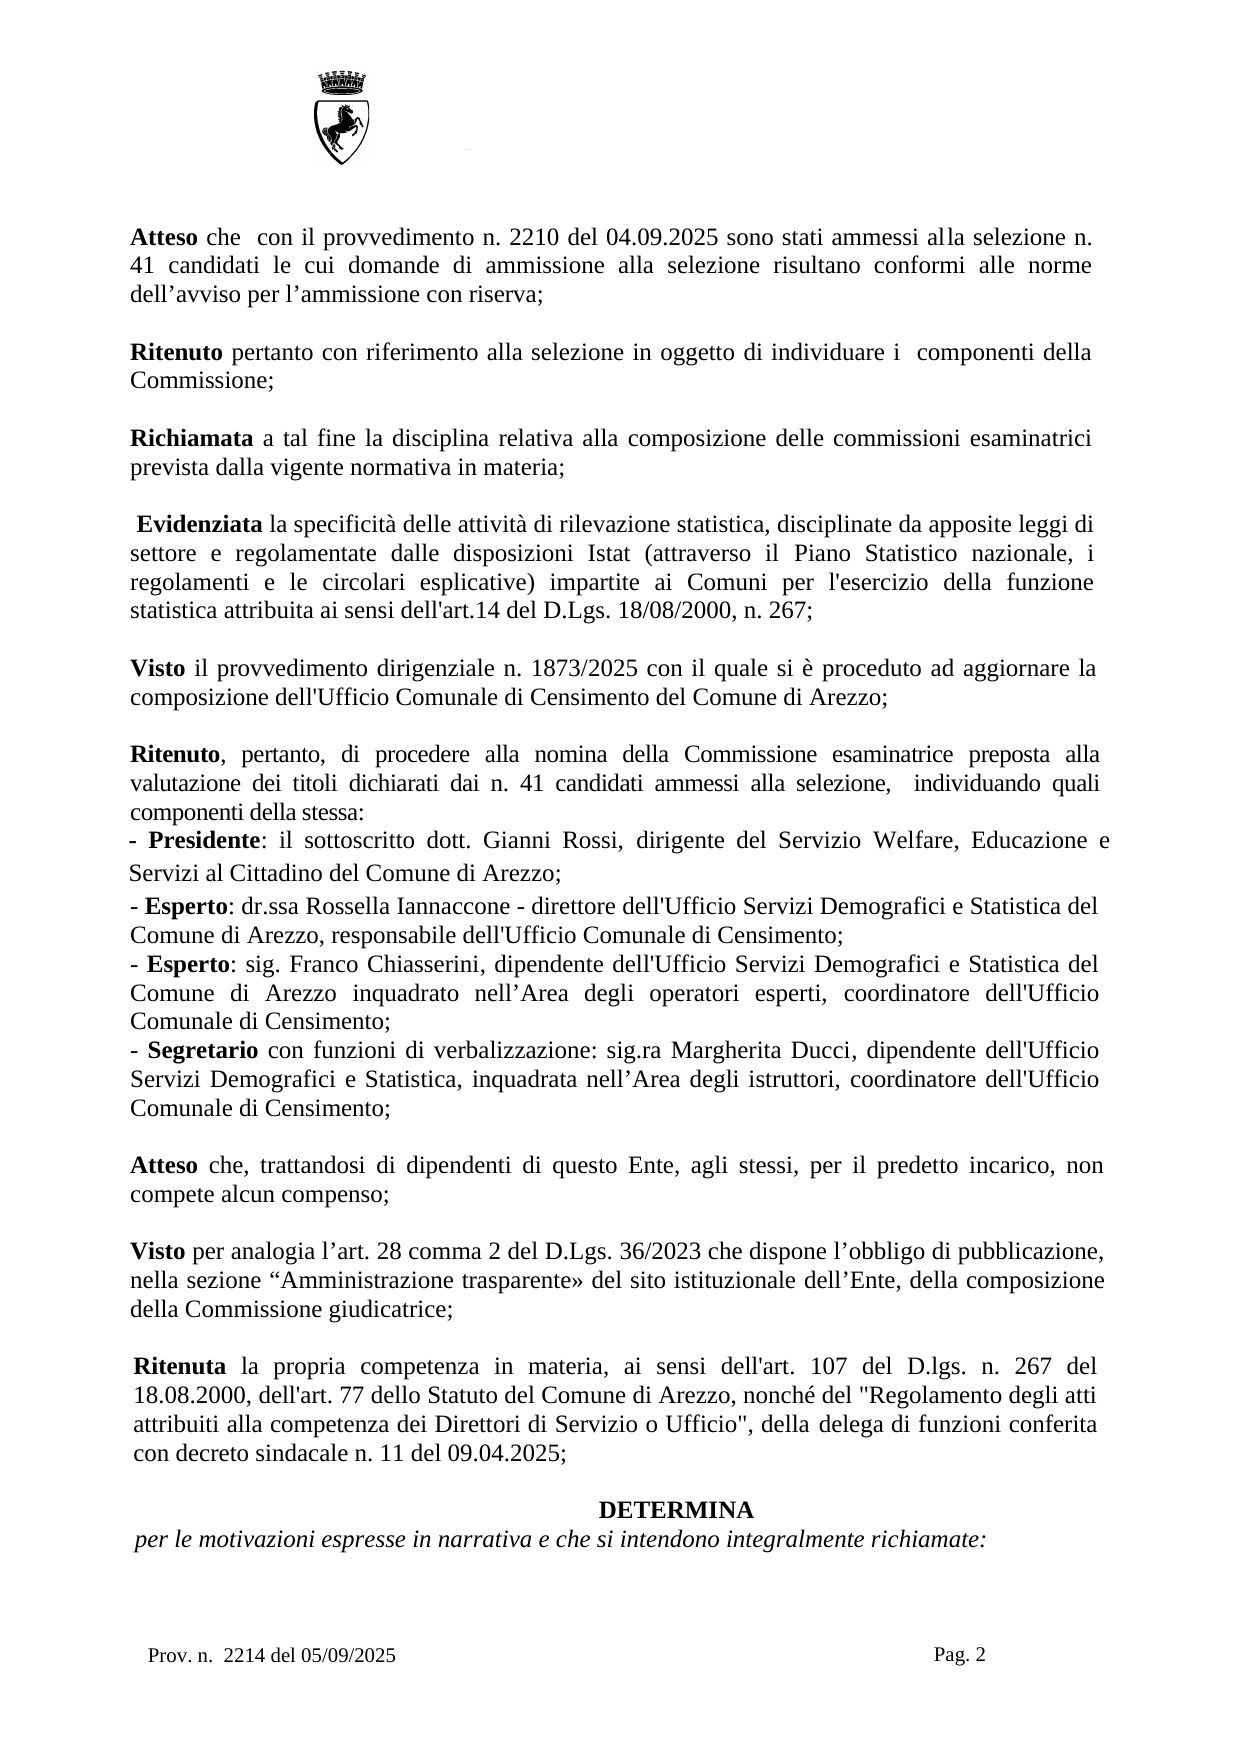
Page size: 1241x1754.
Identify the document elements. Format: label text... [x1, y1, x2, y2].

list - Esperto: sig. Franco Chiasserini, dipendente dell'Ufficio Servizi Demografici e Statistica del Comune di Arezzo inquadrato nell’Area degli operatori esperti, coordinatore dell'Ufficio Comunale di Censimento; [130, 949, 1099, 1035]
picture [313, 70, 370, 165]
text Ritenuto pertanto con riferimento alla selezione in oggetto di individuare i componenti della Commissione; [130, 337, 1093, 394]
text Atteso che con il provvedimento n. 2210 del 04.09.2025 sono stati ammessi alla selezione n. 41 candidati le cui domande di ammissione alla selezione risultano conformi alle norme dell’avviso per l’ammissione con riserva; [130, 222, 1093, 308]
text Visto il provvedimento dirigenziale n. 1873/2025 con il quale si è proceduto ad aggiornare la composizione dell'Ufficio Comunale di Censimento del Comune di Arezzo; [130, 653, 1098, 710]
list - Presidente: il sottoscritto dott. Gianni Rossi, dirigente del Servizio Welfare, Educazione e Servizi al Cittadino del Comune di Arezzo; [128, 825, 1110, 887]
text Ritenuto, pertanto, di procedere alla nomina della Commissione esaminatrice preposta alla valutazione dei titoli dichiarati dai n. 41 candidati ammessi alla selezione, individuando quali componenti della stessa: [130, 739, 1101, 825]
text Visto per analogia l’art. 28 comma 2 del D.Lgs. 36/2023 che dispone l’obbligo di pubblicazione, nella sezione “Amministrazione trasparente» del sito istituzionale dell’Ente, della composizione della Commissione giudicatrice; [130, 1236, 1106, 1323]
list DETERMINA [205, 1495, 1110, 1524]
list - Segretario con funzioni di verbalizzazione: sig.ra Margherita Ducci, dipendente dell'Ufficio Servizi Demografici e Statistica, inquadrata nell’Area degli istruttori, coordinatore dell'Ufficio Comunale di Censimento; [130, 1035, 1099, 1121]
list per le motivazioni espresse in narrativa e che si intendono integralmente richiamate: [134, 1524, 1110, 1553]
text Ritenuta la propria competenza in materia, ai sensi dell'art. 107 del D.lgs. n. 267 del 18.08.2000, dell'art. 77 dello Statuto del Comune di Arezzo, nonché del "Regolamento degli atti attribuiti alla competenza dei Direttori di Servizio o Ufficio", della delega di funzioni conferita con decreto sindacale n. 11 del 09.04.2025; [133, 1351, 1098, 1466]
list - Esperto: dr.ssa Rossella Iannaccone - direttore dell'Ufficio Servizi Demografici e Statistica del Comune di Arezzo, responsabile dell'Ufficio Comunale di Censimento; [130, 891, 1099, 949]
text Atteso che, trattandosi di dipendenti di questo Ente, agli stessi, per il predetto incarico, non compete alcun compenso; [130, 1150, 1106, 1208]
text Richiamata a tal fine la disciplina relativa alla composizione delle commissioni esaminatrici prevista dalla vigente normativa in materia; [130, 423, 1093, 480]
text Evidenziata la specificità delle attività di rilevazione statistica, disciplinate da apposite leggi di settore e regolamentate dalle disposizioni Istat (attraverso il Piano Statistico nazionale, i regolamenti e le circolari esplicative) impartite ai Comuni per l'esercizio della funzione statistica attribuita ai sensi dell'art.14 del D.Lgs. 18/08/2000, n. 267; [130, 509, 1095, 624]
